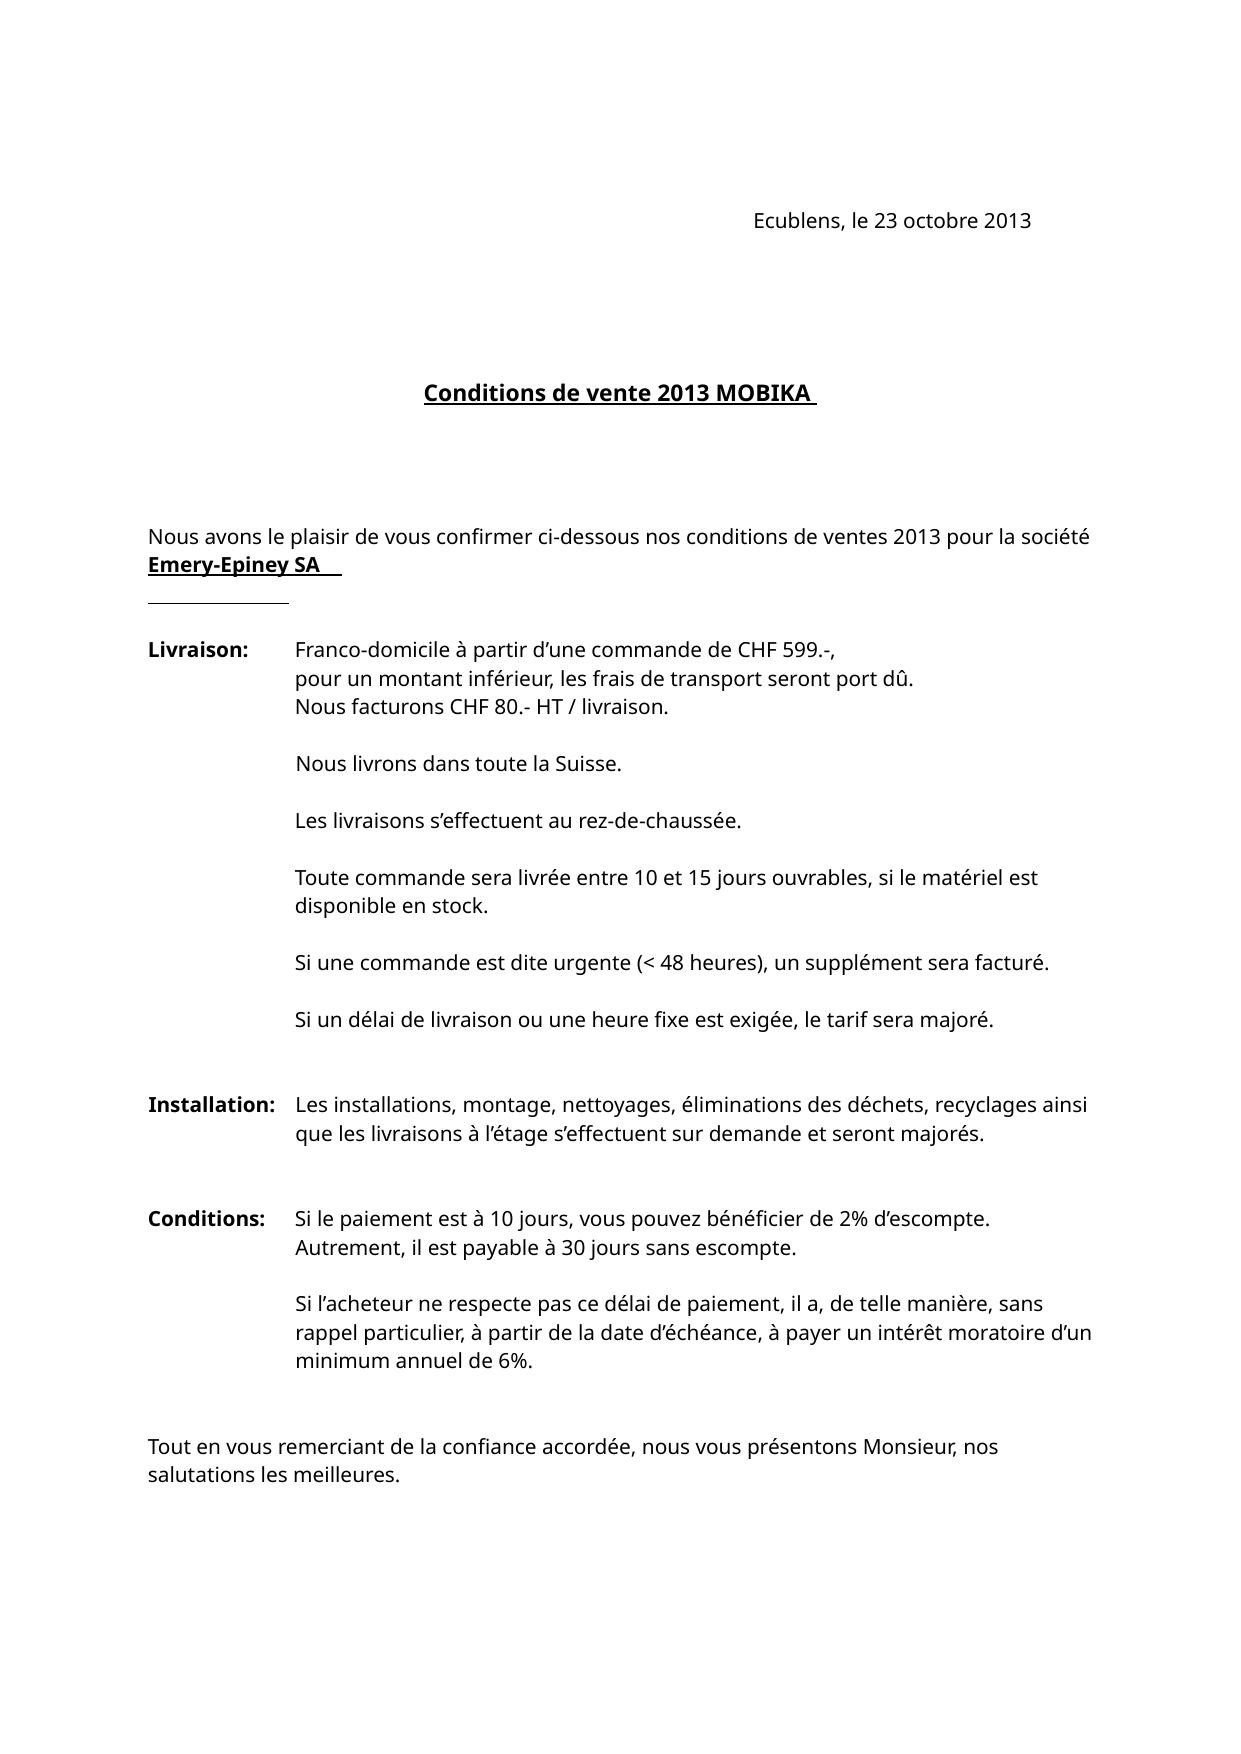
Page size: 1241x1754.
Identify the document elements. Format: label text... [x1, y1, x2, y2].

text Nous avons le plaisir de vous confirmer ci-dessous nos conditions de ventes 2013 pour la société Emery-Epiney SA [148, 522, 1093, 579]
text Toute commande sera livrée entre 10 et 15 jours ouvrables, si le matériel est disponible en stock. [294, 863, 1093, 920]
text Tout en vous remerciant de la confiance accordée, nous vous présentons Monsieur, nos salutations les meilleures. [148, 1432, 1093, 1489]
text Autrement, il est payable à 30 jours sans escompte. [221, 1233, 1093, 1261]
text Les livraisons s’effectuent au rez-de-chaussée. [221, 806, 1093, 834]
text Installation: Les installations, montage, nettoyages, éliminations des déchets, recyclages ainsi que les livraisons à l’étage s’effectuent sur demande et seront majorés. [148, 1091, 1093, 1147]
text Ecublens, le 23 octobre 2013 [148, 205, 1093, 234]
text Conditions: Si le paiement est à 10 jours, vous pouvez bénéficier de 2% d’escompte. [148, 1204, 1093, 1233]
text Nous facturons CHF 80.- HT / livraison. [148, 692, 1093, 721]
text Livraison: Franco-domicile à partir d’une commande de CHF 599.-, pour un montant inférieur, les frais de transport seront port dû. [148, 636, 1093, 692]
text Nous livrons dans toute la Suisse. [221, 749, 1093, 778]
text Si l’acheteur ne respecte pas ce délai de paiement, il a, de telle manière, sans rappel particulier, à partir de la date d’échéance, à payer un intérêt moratoire d’un minimum annuel de 6%. [295, 1289, 1093, 1375]
text Conditions de vente 2013 MOBIKA [148, 377, 1093, 408]
text Si un délai de livraison ou une heure fixe est exigée, le tarif sera majoré. [221, 1005, 1093, 1034]
text Si une commande est dite urgente (< 48 heures), un supplément sera facturé. [294, 948, 1093, 977]
